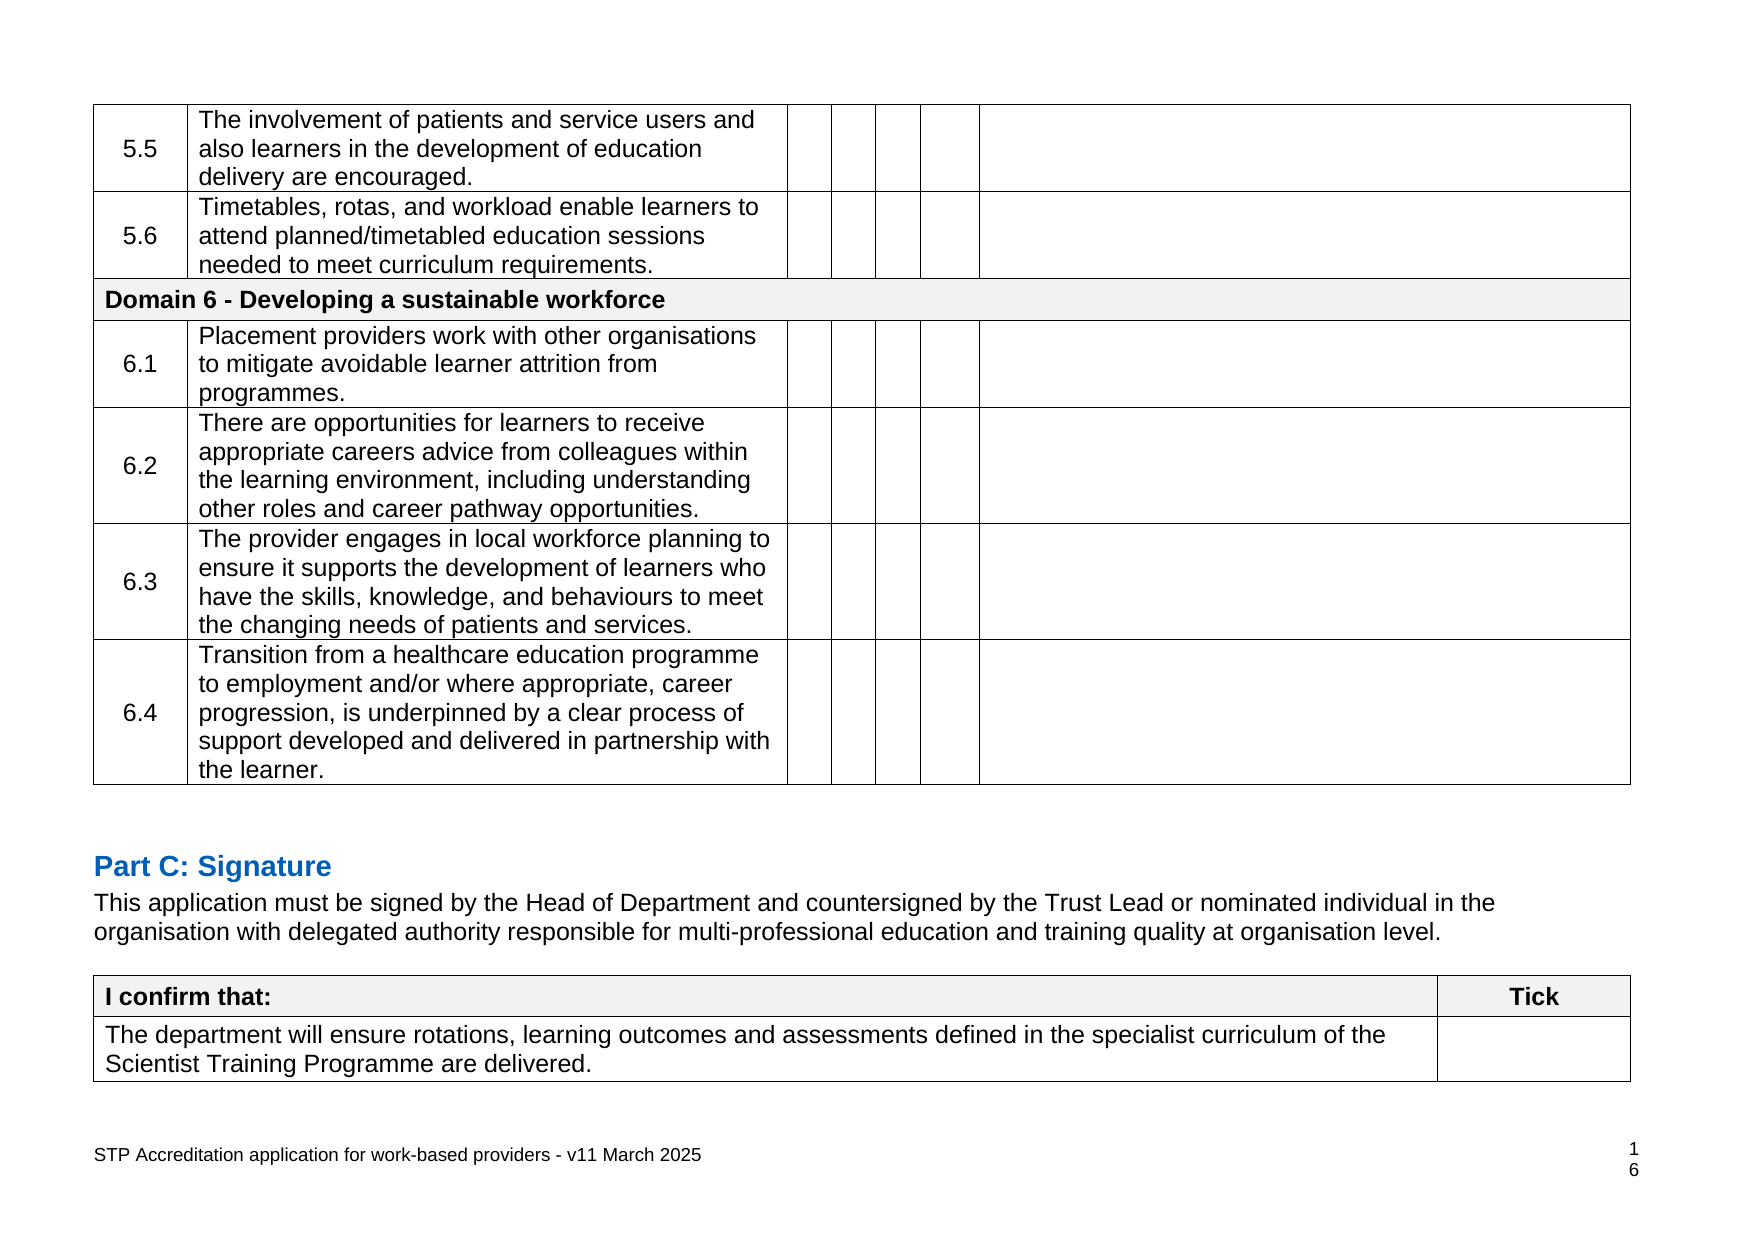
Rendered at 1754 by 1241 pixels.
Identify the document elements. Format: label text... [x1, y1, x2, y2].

text This application must be signed by the Head of Department and countersigned by the Trust Lead or nominated individual in the organisation with delegated authority responsible for multi-professional education and training quality at organisation level. [94, 888, 1631, 946]
table_cell 6.4 [94, 640, 187, 784]
table_cell 5.6 [94, 192, 187, 278]
table_cell [788, 640, 831, 784]
table_cell [832, 640, 875, 784]
table_cell [788, 408, 831, 523]
table_cell [788, 321, 831, 407]
table_cell [921, 321, 979, 407]
table_cell Placement providers work with other organisations to mitigate avoidable learner attrition from programmes. [188, 321, 787, 407]
table_cell The involvement of patients and service users and also learners in the development of education delivery are encouraged. [188, 105, 787, 191]
table_cell 6.3 [94, 524, 187, 639]
table_cell [788, 192, 831, 278]
table_cell [876, 192, 920, 278]
table_cell [876, 640, 920, 784]
table_cell The provider engages in local workforce planning to ensure it supports the development of learners who have the skills, knowledge, and behaviours to meet the changing needs of patients and services. [188, 524, 787, 639]
table_cell [980, 640, 1630, 784]
table_cell [788, 105, 831, 191]
table_cell The department will ensure rotations, learning outcomes and assessments defined in the specialist curriculum of the Scientist Training Programme are delivered. [94, 1017, 1437, 1081]
table_cell [876, 524, 920, 639]
table_cell 6.1 [94, 321, 187, 407]
table_cell Domain 6 - Developing a sustainable workforce [94, 279, 1630, 320]
table_cell [832, 408, 875, 523]
subtitle Part C: Signature [94, 849, 1631, 882]
table_cell [788, 524, 831, 639]
table_cell [921, 640, 979, 784]
table_cell [832, 524, 875, 639]
table_header I confirm that: [94, 976, 1437, 1016]
table_header Tick [1438, 976, 1630, 1016]
table_cell Timetables, rotas, and workload enable learners to attend planned/timetabled education sessions needed to meet curriculum requirements. [188, 192, 787, 278]
table_cell [921, 524, 979, 639]
table_cell [980, 524, 1630, 639]
table_cell [980, 408, 1630, 523]
table_cell 5.5 [94, 105, 187, 191]
table_cell There are opportunities for learners to receive appropriate careers advice from colleagues within the learning environment, including understanding other roles and career pathway opportunities. [188, 408, 787, 523]
table_cell [876, 105, 920, 191]
table_cell [980, 321, 1630, 407]
table_cell Transition from a healthcare education programme to employment and/or where appropriate, career progression, is underpinned by a clear process of support developed and delivered in partnership with the learner. [188, 640, 787, 784]
table_cell [876, 321, 920, 407]
table_cell [832, 105, 875, 191]
table_cell [1438, 1017, 1630, 1081]
table_cell [921, 408, 979, 523]
table_cell [832, 192, 875, 278]
table_cell 6.2 [94, 408, 187, 523]
table_cell [921, 192, 979, 278]
table_cell [980, 192, 1630, 278]
table_cell [980, 105, 1630, 191]
table_cell [876, 408, 920, 523]
table_cell [921, 105, 979, 191]
table_cell [832, 321, 875, 407]
